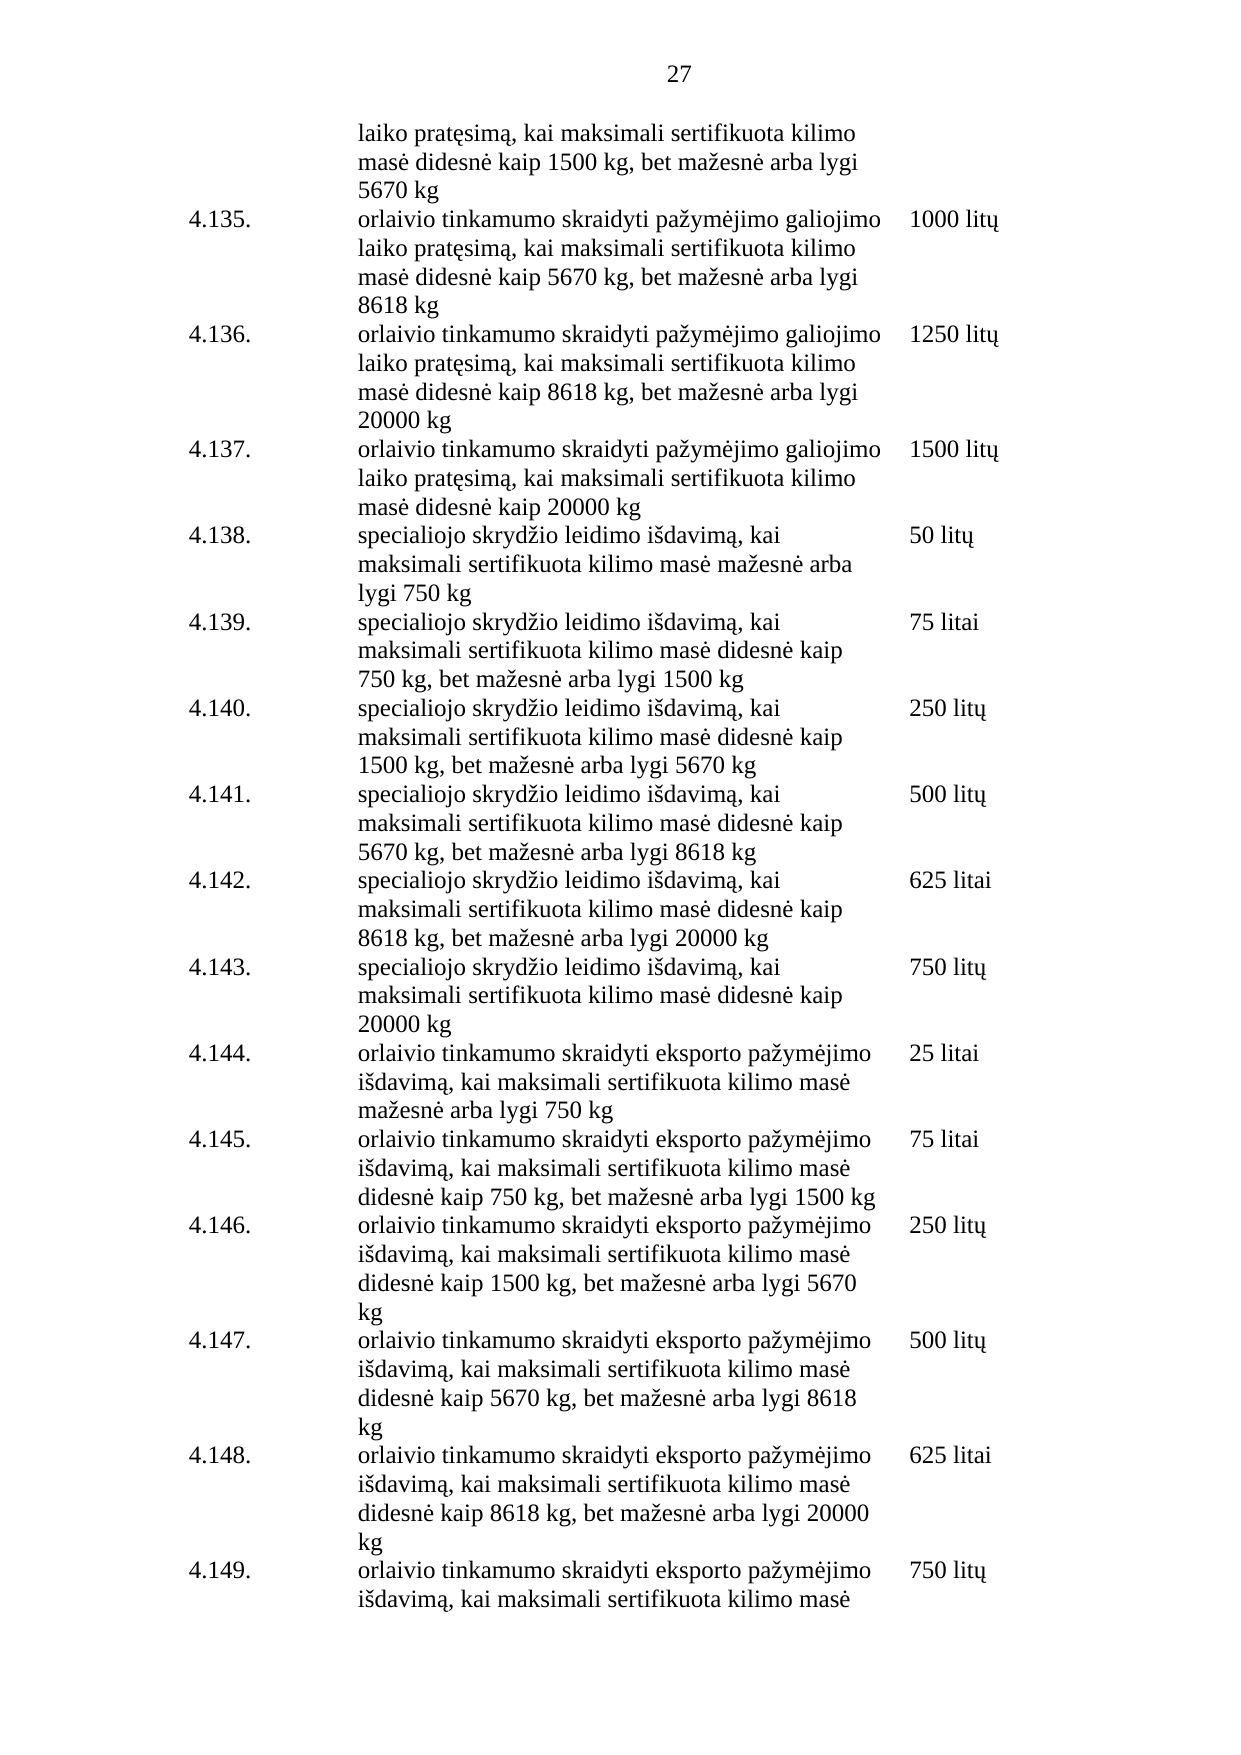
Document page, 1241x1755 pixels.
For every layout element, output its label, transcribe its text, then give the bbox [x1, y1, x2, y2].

table_cell orlaivio tinkamumo skraidyti pažymėjimo galiojimo laiko pratęsimą, kai maksimali sertifikuota kilimo masė didesnė kaip 8618 kg, bet mažesnė arba lygi 20000 kg [346, 319, 898, 434]
table_cell [1176, 1441, 1181, 1556]
table_cell [1176, 1038, 1181, 1124]
table_cell 75 litai [898, 1124, 1176, 1211]
table_cell 4.135. [177, 204, 346, 319]
table_cell [1176, 1326, 1181, 1441]
table_cell orlaivio tinkamumo skraidyti eksporto pažymėjimo išdavimą, kai maksimali sertifikuota kilimo masė didesnė kaip 8618 kg, bet mažesnė arba lygi 20000 kg [346, 1441, 898, 1556]
table_cell orlaivio tinkamumo skraidyti pažymėjimo galiojimo laiko pratęsimą, kai maksimali sertifikuota kilimo masė didesnė kaip 20000 kg [346, 434, 898, 521]
table_cell specialiojo skrydžio leidimo išdavimą, kai maksimali sertifikuota kilimo masė didesnė kaip 5670 kg, bet mažesnė arba lygi 8618 kg [346, 779, 898, 866]
table_cell 25 litai [898, 1038, 1176, 1124]
table_cell 50 litų [898, 521, 1176, 607]
table_cell [177, 118, 346, 204]
table_cell orlaivio tinkamumo skraidyti eksporto pažymėjimo išdavimą, kai maksimali sertifikuota kilimo masė didesnė kaip 1500 kg, bet mažesnė arba lygi 5670 kg [346, 1211, 898, 1326]
table_cell [1176, 607, 1181, 693]
table_cell [1176, 866, 1181, 952]
table_cell 250 litų [898, 693, 1176, 779]
table_cell 750 litų [898, 1556, 1176, 1613]
table_cell 4.145. [177, 1124, 346, 1211]
table_cell [1176, 1556, 1181, 1613]
table_cell 4.142. [177, 866, 346, 952]
table_cell 4.136. [177, 319, 346, 434]
table_cell orlaivio tinkamumo skraidyti pažymėjimo galiojimo laiko pratęsimą, kai maksimali sertifikuota kilimo masė didesnė kaip 5670 kg, bet mažesnė arba lygi 8618 kg [346, 204, 898, 319]
table_cell 500 litų [898, 1326, 1176, 1441]
table_cell 1000 litų [898, 204, 1176, 319]
table_cell 4.144. [177, 1038, 346, 1124]
table_cell specialiojo skrydžio leidimo išdavimą, kai maksimali sertifikuota kilimo masė didesnė kaip 8618 kg, bet mažesnė arba lygi 20000 kg [346, 866, 898, 952]
table_cell 1250 litų [898, 319, 1176, 434]
table_cell orlaivio tinkamumo skraidyti eksporto pažymėjimo išdavimą, kai maksimali sertifikuota kilimo masė [346, 1556, 898, 1613]
table_cell specialiojo skrydžio leidimo išdavimą, kai maksimali sertifikuota kilimo masė didesnė kaip 750 kg, bet mažesnė arba lygi 1500 kg [346, 607, 898, 693]
table_cell [1176, 118, 1181, 204]
table_cell [1176, 779, 1181, 866]
table_cell [898, 118, 1176, 204]
table_cell orlaivio tinkamumo skraidyti eksporto pažymėjimo išdavimą, kai maksimali sertifikuota kilimo masė didesnė kaip 5670 kg, bet mažesnė arba lygi 8618 kg [346, 1326, 898, 1441]
table_cell [1176, 521, 1181, 607]
table_cell 4.140. [177, 693, 346, 779]
table_cell 500 litų [898, 779, 1176, 866]
table_cell 1500 litų [898, 434, 1176, 521]
table_cell 250 litų [898, 1211, 1176, 1326]
table_cell specialiojo skrydžio leidimo išdavimą, kai maksimali sertifikuota kilimo masė didesnė kaip 20000 kg [346, 952, 898, 1038]
table_cell 4.147. [177, 1326, 346, 1441]
table_cell [1176, 434, 1181, 521]
table_cell 4.139. [177, 607, 346, 693]
table_cell 4.149. [177, 1556, 346, 1613]
table_cell specialiojo skrydžio leidimo išdavimą, kai maksimali sertifikuota kilimo masė mažesnė arba lygi 750 kg [346, 521, 898, 607]
table_cell [1176, 1211, 1181, 1326]
table_cell [1176, 1124, 1181, 1211]
table_cell specialiojo skrydžio leidimo išdavimą, kai maksimali sertifikuota kilimo masė didesnė kaip 1500 kg, bet mažesnė arba lygi 5670 kg [346, 693, 898, 779]
table_cell 750 litų [898, 952, 1176, 1038]
table_cell 4.143. [177, 952, 346, 1038]
table_cell 625 litai [898, 1441, 1176, 1556]
table_cell [1176, 204, 1181, 319]
table_cell [1176, 693, 1181, 779]
table_cell 4.148. [177, 1441, 346, 1556]
table_cell 4.141. [177, 779, 346, 866]
table_cell 4.138. [177, 521, 346, 607]
table_cell 75 litai [898, 607, 1176, 693]
table_cell orlaivio tinkamumo skraidyti eksporto pažymėjimo išdavimą, kai maksimali sertifikuota kilimo masė mažesnė arba lygi 750 kg [346, 1038, 898, 1124]
table_cell laiko pratęsimą, kai maksimali sertifikuota kilimo masė didesnė kaip 1500 kg, bet mažesnė arba lygi 5670 kg [346, 118, 898, 204]
table_cell 4.137. [177, 434, 346, 521]
table_cell 4.146. [177, 1211, 346, 1326]
table_cell [1176, 319, 1181, 434]
table_cell orlaivio tinkamumo skraidyti eksporto pažymėjimo išdavimą, kai maksimali sertifikuota kilimo masė didesnė kaip 750 kg, bet mažesnė arba lygi 1500 kg [346, 1124, 898, 1211]
table_cell [1176, 952, 1181, 1038]
table_cell 625 litai [898, 866, 1176, 952]
